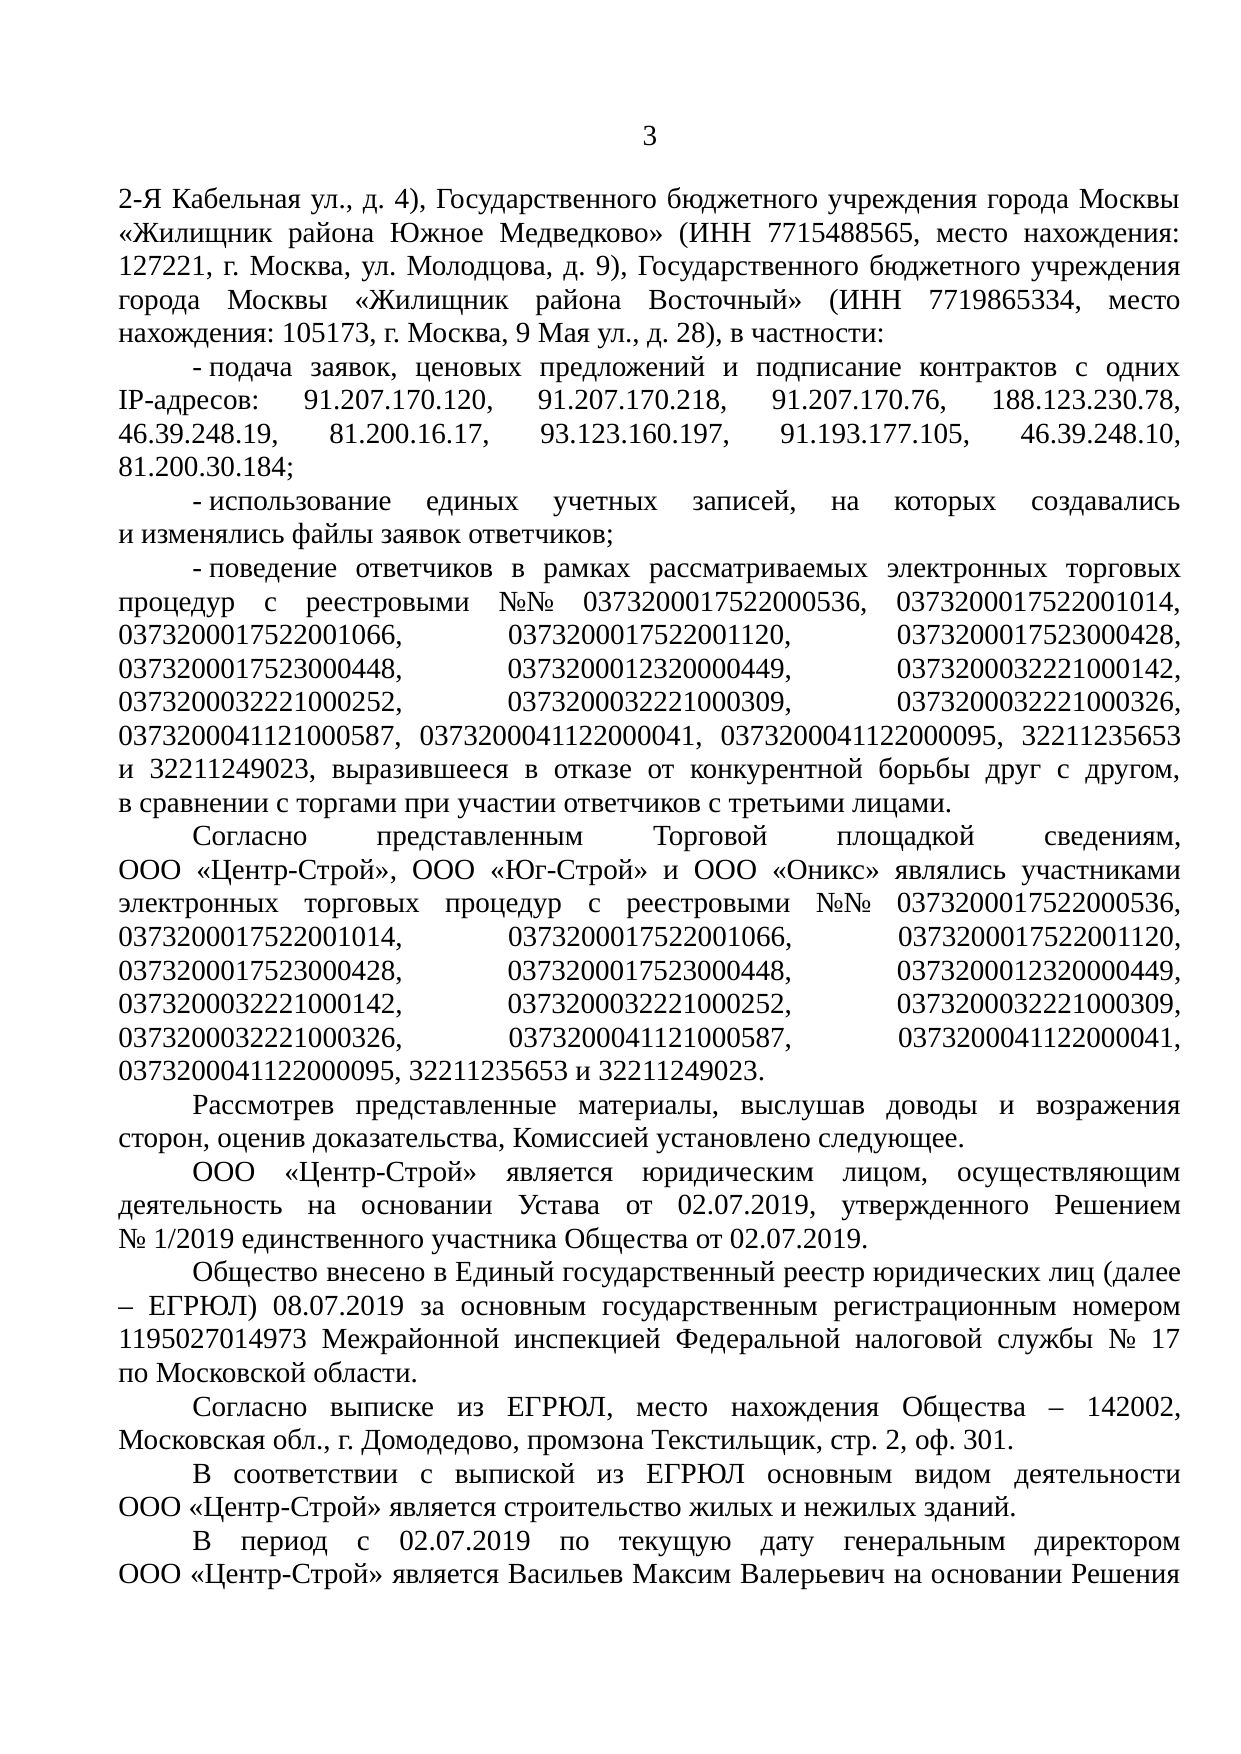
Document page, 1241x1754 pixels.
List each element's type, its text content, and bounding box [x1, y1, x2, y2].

text В период с 02.07.2019 по текущую дату генеральным директором ООО «Центр-Строй» является Васильев Максим Валерьевич на основании Решения [118, 1523, 1181, 1590]
text Рассмотрев представленные материалы, выслушав доводы и возражения сторон, оценив доказательства, Комиссией установлено следующее. [118, 1087, 1181, 1154]
text Согласно выписке из ЕГРЮЛ, место нахождения Общества – 142002, Московская обл., г. Домодедово, промзона Текстильщик, стр. 2, оф. 301. [118, 1389, 1181, 1456]
text Общество внесено в Единый государственный реестр юридических лиц (далее – ЕГРЮЛ) 08.07.2019 за основным государственным регистрационным номером 1195027014973 Межрайонной инспекцией Федеральной налоговой службы № 17 по Московской области. [118, 1254, 1181, 1389]
text - подача заявок, ценовых предложений и подписание контрактов с одних IP-адресов: 91.207.170.120, 91.207.170.218, 91.207.170.76, 188.123.230.78, 46.39.248.19, 81.200.16.17, 93.123.160.197, 91.193.177.105, 46.39.248.10, 81.200.30.184; [118, 349, 1181, 483]
text 2-Я Кабельная ул., д. 4), Государственного бюджетного учреждения города Москвы «Жилищник района Южное Медведково» (ИНН 7715488565, место нахождения: 127221, г. Москва, ул. Молодцова, д. 9), Государственного бюджетного учреждения города Москвы «Жилищник района Восточный» (ИНН 7719865334, место нахождения: 105173, г. Москва, 9 Мая ул., д. 28), в частности: [118, 181, 1181, 349]
text Согласно представленным Торговой площадкой сведениям, ООО «Центр-Строй», ООО «Юг-Строй» и ООО «Оникс» являлись участниками электронных торговых процедур с реестровыми №№ 0373200017522000536, 0373200017522001014, 0373200017522001066, 0373200017522001120, 0373200017523000428, 0373200017523000448, 0373200012320000449, 0373200032221000142, 0373200032221000252, 0373200032221000309, 0373200032221000326, 0373200041121000587, 0373200041122000041, 0373200041122000095, 32211235653 и 32211249023. [118, 818, 1181, 1087]
text - использование единых учетных записей, на которых создавались и изменялись файлы заявок ответчиков; [118, 483, 1181, 550]
text В соответствии с выпиской из ЕГРЮЛ основным видом деятельности ООО «Центр-Строй» является строительство жилых и нежилых зданий. [118, 1456, 1181, 1523]
text - поведение ответчиков в рамках рассматриваемых электронных торговых процедур с реестровыми №№ 0373200017522000536, 0373200017522001014, 0373200017522001066, 0373200017522001120, 0373200017523000428, 0373200017523000448, 0373200012320000449, 0373200032221000142, 0373200032221000252, 0373200032221000309, 0373200032221000326, 0373200041121000587, 0373200041122000041, 0373200041122000095, 32211235653 и 32211249023, выразившееся в отказе от конкурентной борьбы друг с другом, в сравнении с торгами при участии ответчиков с третьими лицами. [118, 550, 1181, 818]
text ООО «Центр-Строй» является юридическим лицом, осуществляющим деятельность на основании Устава от 02.07.2019, утвержденного Решением № 1/2019 единственного участника Общества от 02.07.2019. [118, 1154, 1181, 1254]
